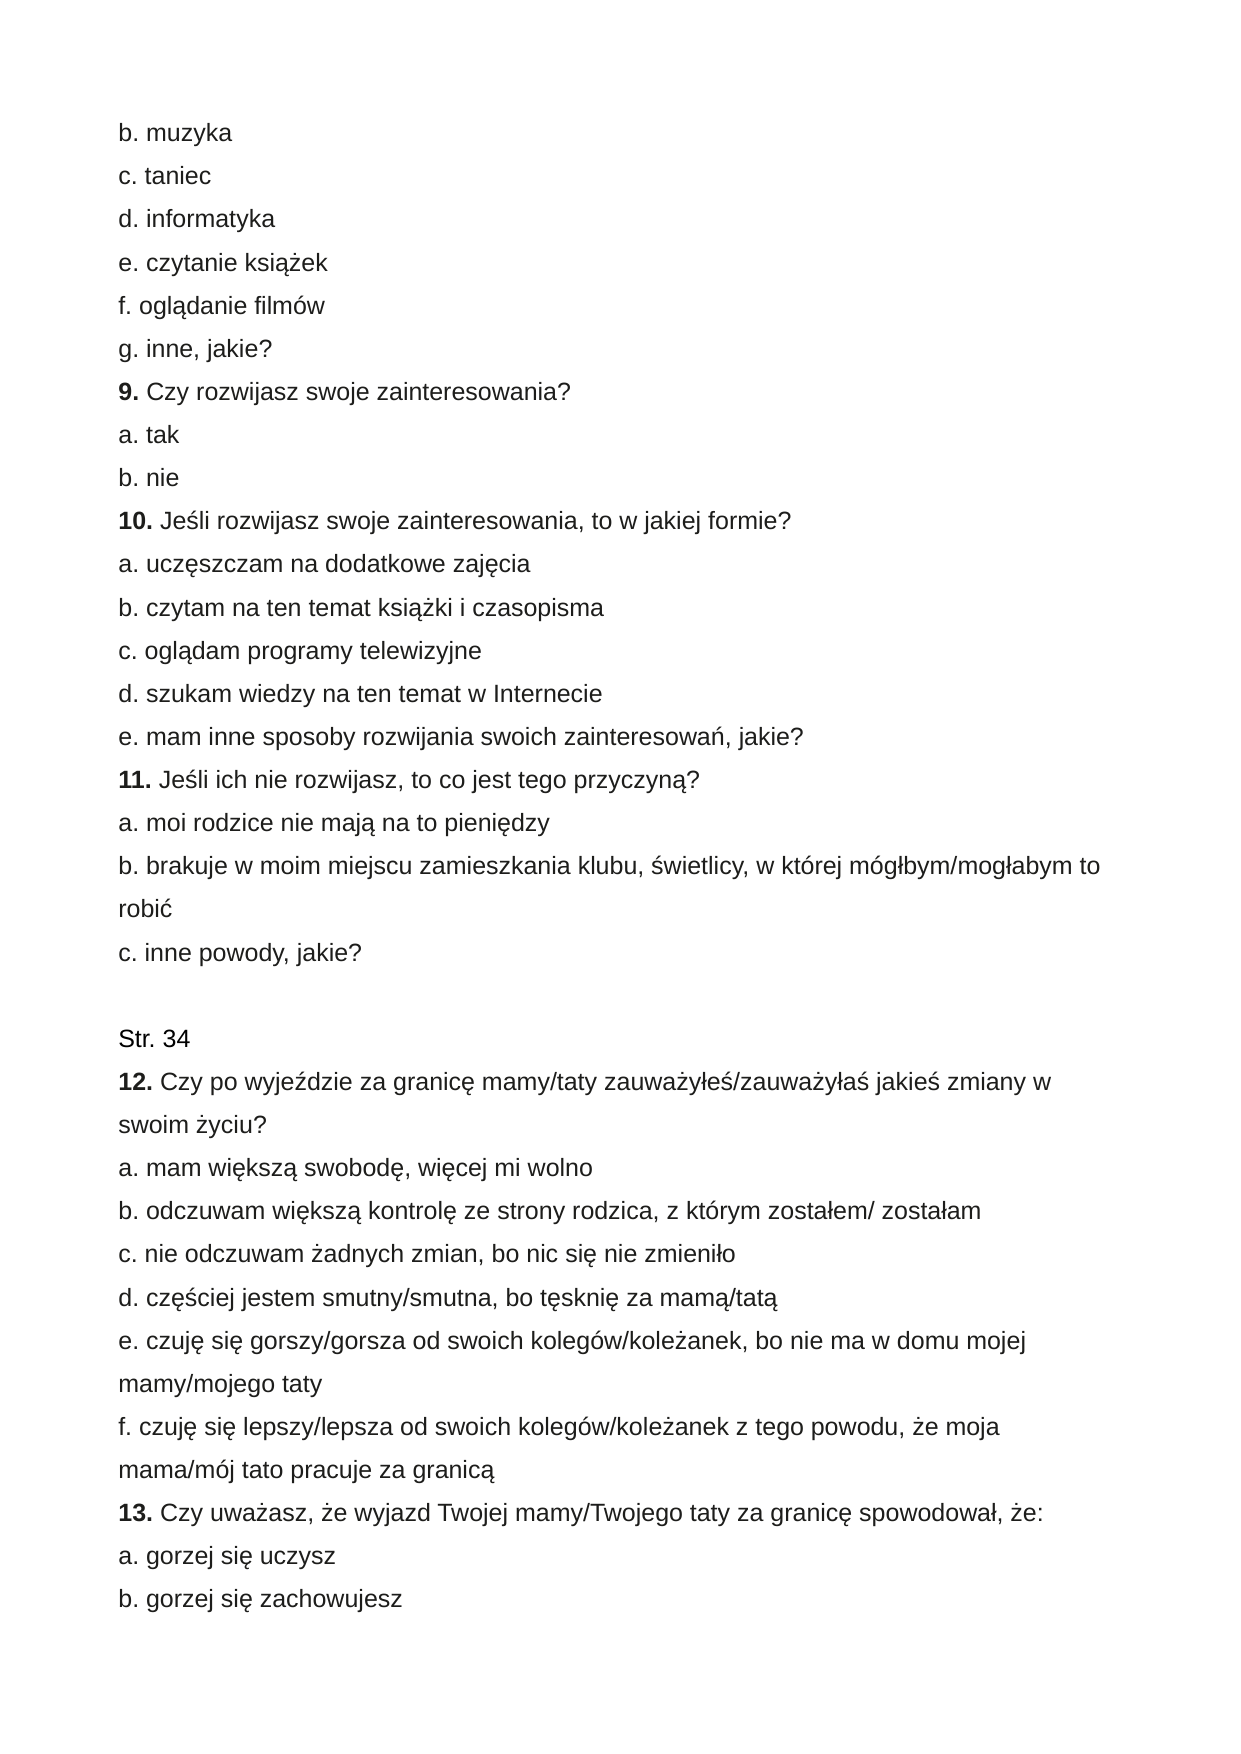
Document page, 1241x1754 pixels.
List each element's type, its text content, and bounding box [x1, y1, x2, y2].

text c. inne powody, jakie? [118, 937, 1122, 966]
text c. taniec [118, 161, 1122, 190]
text b. gorzej się zachowujesz [118, 1584, 1122, 1613]
text 13. Czy uważasz, że wyjazd Twojej mamy/Twojego taty za granicę spowodował, że: [118, 1498, 1122, 1527]
text a. tak [118, 420, 1122, 449]
text e. czuję się gorszy/gorsza od swoich kolegów/koleżanek, bo nie ma w domu mojej mamy/mojego taty [118, 1326, 1122, 1397]
text a. mam większą swobodę, więcej mi wolno [118, 1153, 1122, 1182]
text b. odczuwam większą kontrolę ze strony rodzica, z którym zostałem/ zostałam [118, 1196, 1122, 1225]
text c. oglądam programy telewizyjne [118, 636, 1122, 664]
text a. moi rodzice nie mają na to pieniędzy [118, 808, 1122, 837]
text e. mam inne sposoby rozwijania swoich zainteresowań, jakie? [118, 722, 1122, 751]
text b. muzyka [118, 118, 1122, 147]
text 9. Czy rozwijasz swoje zainteresowania? [118, 377, 1122, 406]
text f. czuję się lepszy/lepsza od swoich kolegów/koleżanek z tego powodu, że moja mama/mój tato pracuje za granicą [118, 1412, 1122, 1484]
text a. uczęszczam na dodatkowe zajęcia [118, 549, 1122, 578]
text 11. Jeśli ich nie rozwijasz, to co jest tego przyczyną? [118, 765, 1122, 794]
text f. oglądanie filmów [118, 291, 1122, 319]
text c. nie odczuwam żadnych zmian, bo nic się nie zmieniło [118, 1239, 1122, 1268]
text 10. Jeśli rozwijasz swoje zainteresowania, to w jakiej formie? [118, 506, 1122, 535]
text b. nie [118, 463, 1122, 492]
text e. czytanie książek [118, 247, 1122, 276]
text 12. Czy po wyjeździe za granicę mamy/taty zauważyłeś/zauważyłaś jakieś zmiany w swoim życiu? [118, 1067, 1122, 1139]
text g. inne, jakie? [118, 334, 1122, 362]
text d. częściej jestem smutny/smutna, bo tęsknię za mamą/tatą [118, 1282, 1122, 1311]
text b. czytam na ten temat książki i czasopisma [118, 592, 1122, 621]
text d. informatyka [118, 204, 1122, 233]
text a. gorzej się uczysz [118, 1541, 1122, 1570]
text Str. 34 [118, 1024, 1122, 1052]
text b. brakuje w moim miejscu zamieszkania klubu, świetlicy, w której mógłbym/mogłabym to robić [118, 851, 1122, 923]
text d. szukam wiedzy na ten temat w Internecie [118, 679, 1122, 707]
